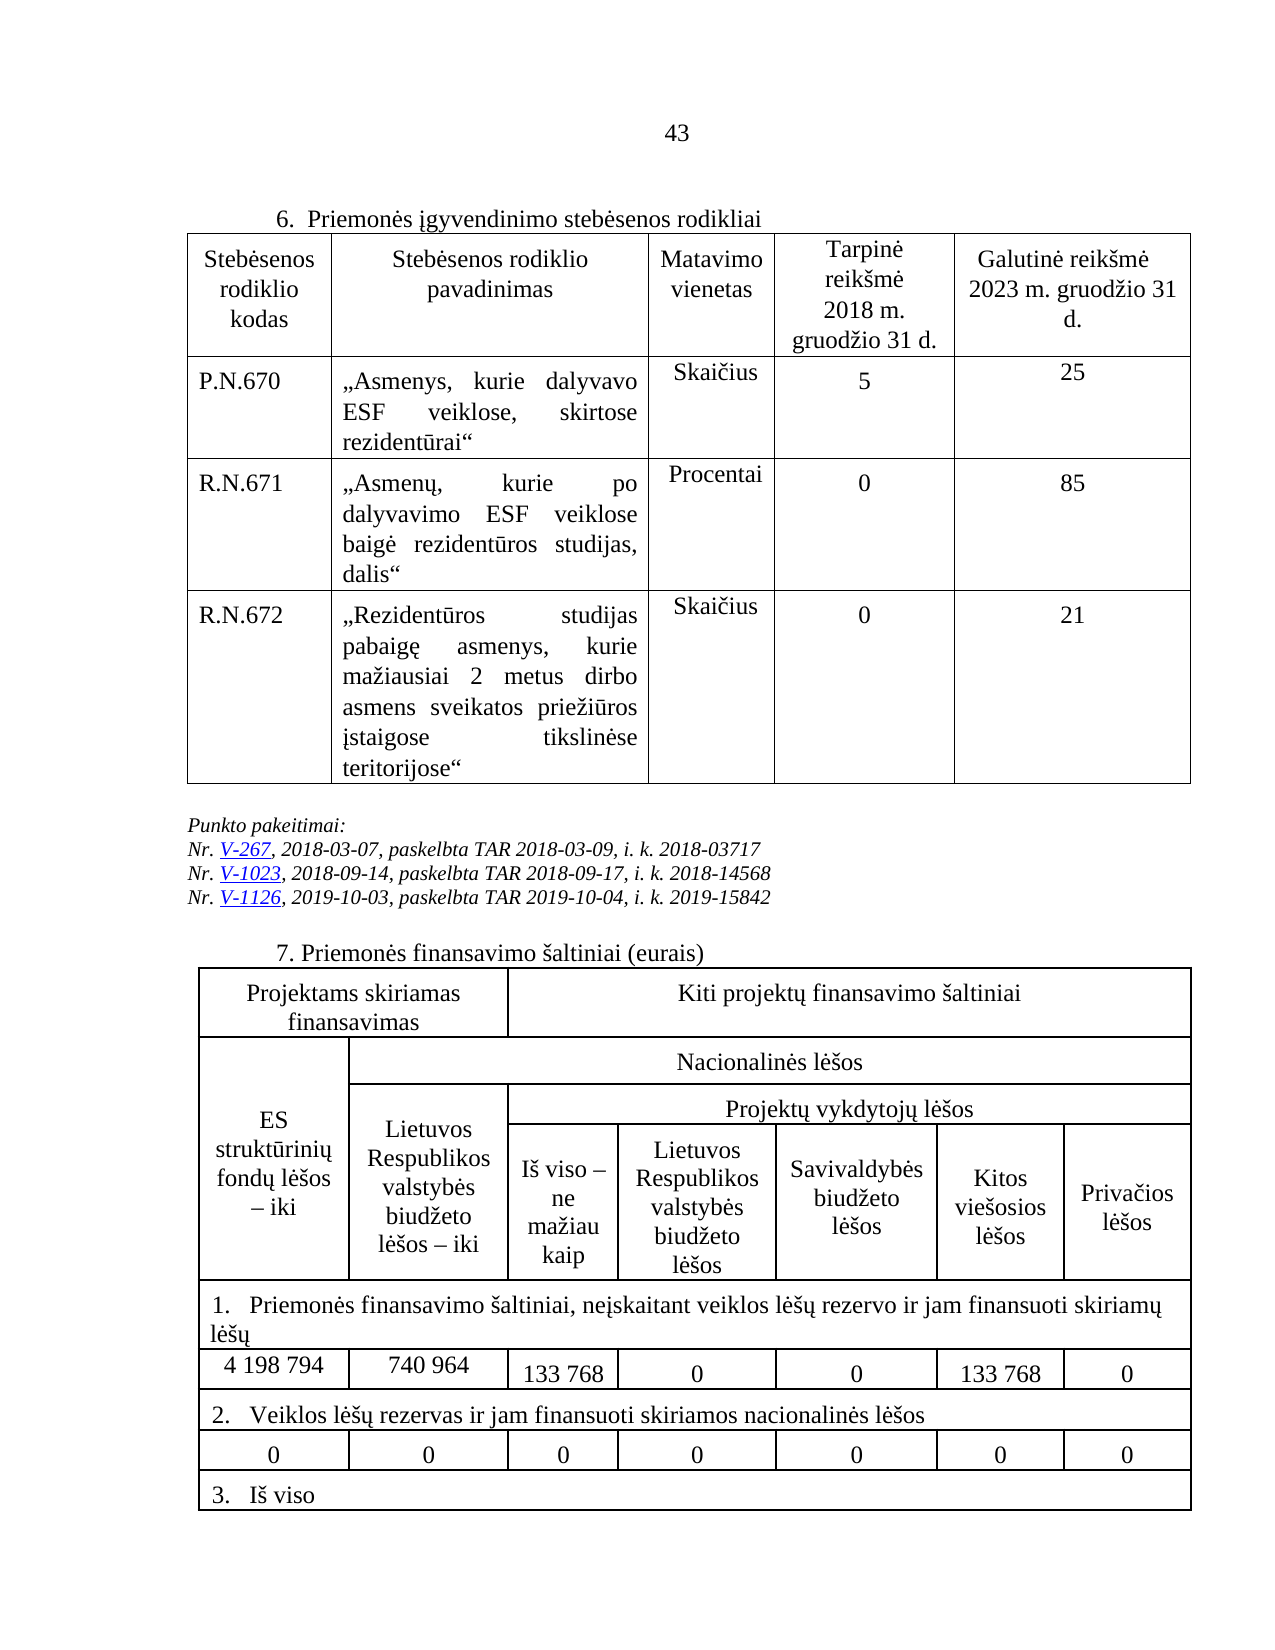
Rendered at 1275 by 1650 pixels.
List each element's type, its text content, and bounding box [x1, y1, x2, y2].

table_cell 21 [955, 591, 1190, 783]
table_header Tarpinė reikšmė 2018 m. gruodžio 31 d. [775, 234, 954, 356]
table_header Galutinė reikšmė 2023 m. gruodžio 31 d. [955, 234, 1190, 356]
table_cell R.N.671 [188, 459, 331, 590]
table_cell 5 [775, 357, 954, 458]
table_cell 0 [777, 1431, 936, 1469]
table_header Kiti projektų finansavimo šaltiniai [509, 969, 1190, 1036]
table_cell 0 [1065, 1350, 1190, 1388]
text Nr. V-1126, 2019-10-03, paskelbta TAR 2019-10-04, i. k. 2019-15842 [187, 885, 1167, 909]
table_cell Projektų vykdytojų lėšos [509, 1085, 1190, 1123]
text Punkto pakeitimai: [187, 813, 1167, 837]
table_cell 0 [775, 591, 954, 783]
table_cell 0 [1065, 1431, 1190, 1469]
table_cell Nacionalinės lėšos [350, 1038, 1190, 1083]
table_cell Kitos viešosios lėšos [938, 1125, 1063, 1278]
table_cell 1. Priemonės finansavimo šaltiniai, neįskaitant veiklos lėšų rezervo ir jam finansuoti skiriamų lėšų [200, 1281, 1190, 1348]
table_cell 3. Iš viso [200, 1471, 1190, 1509]
table_cell 0 [200, 1431, 348, 1469]
table_header Matavimo vienetas [649, 234, 774, 356]
table_header Stebėsenos rodiklio pavadinimas [332, 234, 648, 356]
table_cell ES struktūrinių fondų lėšos – iki [200, 1038, 348, 1278]
table_cell Lietuvos Respublikos valstybės biudžeto lėšos [619, 1125, 775, 1278]
table_cell Privačios lėšos [1065, 1125, 1190, 1278]
table_cell Skaičius [649, 357, 774, 458]
table_cell 2. Veiklos lėšų rezervas ir jam finansuoti skiriamos nacionalinės lėšos [200, 1390, 1190, 1428]
text Nr. V-267, 2018-03-07, paskelbta TAR 2018-03-09, i. k. 2018-03717 [187, 837, 1167, 861]
table_cell „Rezidentūros studijas pabaigę asmenys, kurie mažiausiai 2 metus dirbo asmens sveikatos priežiūros įstaigose tikslinėse teritorijose“ [332, 591, 648, 783]
table_cell 0 [619, 1431, 775, 1469]
table_cell 0 [509, 1431, 617, 1469]
table_cell 25 [955, 357, 1190, 458]
table_header Stebėsenos rodiklio kodas [188, 234, 331, 356]
table_cell 740 964 [350, 1350, 507, 1388]
table_cell Skaičius [649, 591, 774, 783]
table_cell 133 768 [509, 1350, 617, 1388]
table_cell „Asmenys, kurie dalyvavo ESF veiklose, skirtose rezidentūrai“ [332, 357, 648, 458]
table_cell 4 198 794 [200, 1350, 348, 1388]
table_cell 0 [619, 1350, 775, 1388]
table_cell 0 [350, 1431, 507, 1469]
table_cell Iš viso – ne mažiau kaip [509, 1125, 617, 1278]
text Nr. V-1023, 2018-09-14, paskelbta TAR 2018-09-17, i. k. 2018-14568 [187, 861, 1167, 885]
table_cell Procentai [649, 459, 774, 590]
table_cell P.N.670 [188, 357, 331, 458]
table_cell 85 [955, 459, 1190, 590]
table_cell 0 [775, 459, 954, 590]
table_cell 0 [938, 1431, 1063, 1469]
table_cell 133 768 [938, 1350, 1063, 1388]
table_cell Savivaldybės biudžeto lėšos [777, 1125, 936, 1278]
table_cell 0 [777, 1350, 936, 1388]
table_cell R.N.672 [188, 591, 331, 783]
text 6. Priemonės įgyvendinimo stebėsenos rodikliai [225, 204, 1167, 233]
table_cell Lietuvos Respublikos valstybės biudžeto lėšos – iki [350, 1085, 507, 1278]
table_header Projektams skiriamas finansavimas [200, 969, 507, 1036]
text 7. Priemonės finansavimo šaltiniai (eurais) [187, 938, 1167, 967]
table_cell „Asmenų, kurie po dalyvavimo ESF veiklose baigė rezidentūros studijas, dalis“ [332, 459, 648, 590]
